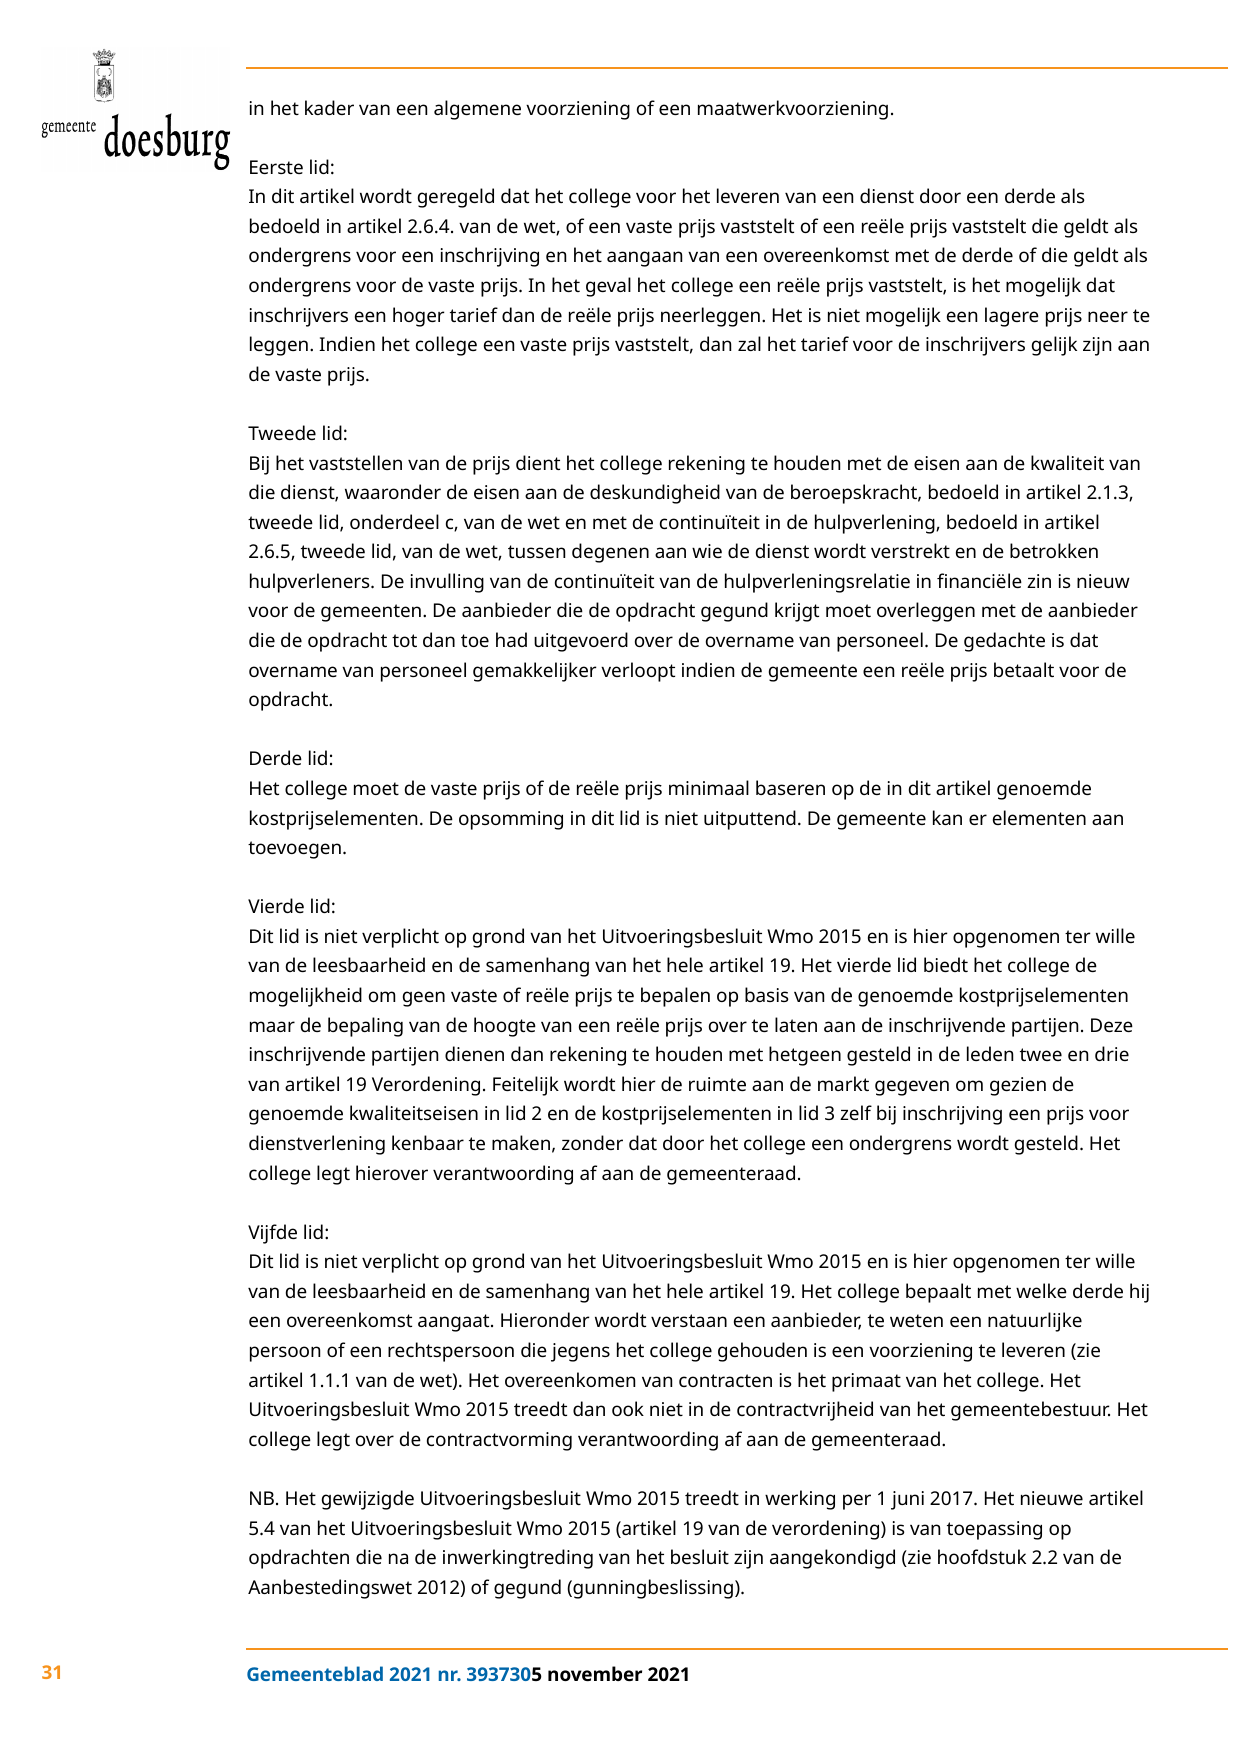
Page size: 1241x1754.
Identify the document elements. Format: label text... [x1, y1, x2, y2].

text In dit artikel wordt geregeld dat het college voor het leveren van een dienst door een derde als bedoeld in artikel 2.6.4. van de wet, of een vaste prijs vaststelt of een reële prijs vaststelt die geldt als ondergrens voor een inschrijving en het aangaan van een overeenkomst met de derde of die geldt als ondergrens voor de vaste prijs. In het geval het college een reële prijs vaststelt, is het mogelijk dat inschrijvers een hoger tarief dan de reële prijs neerleggen. Het is niet mogelijk een lagere prijs neer te leggen. Indien het college een vaste prijs vaststelt, dan zal het tarief voor de inschrijvers gelijk zijn aan de vaste prijs. [248, 183, 1152, 387]
text Vierde lid: [248, 893, 1152, 919]
text Eerste lid: [248, 154, 1152, 180]
text Vijfde lid: [248, 1219, 1152, 1245]
picture [41, 47, 231, 172]
text in het kader van een algemene voorziening of een maatwerkvoorziening. [248, 95, 1152, 121]
text Bij het vaststellen van de prijs dient het college rekening te houden met de eisen aan de kwaliteit van die dienst, waaronder de eisen aan de deskundigheid van de beroepskracht, bedoeld in artikel 2.1.3, tweede lid, onderdeel c, van de wet en met de continuïteit in de hulpverlening, bedoeld in artikel 2.6.5, tweede lid, van de wet, tussen degenen aan wie de dienst wordt verstrekt en de betrokken hulpverleners. De invulling van de continuïteit van de hulpverleningsrelatie in financiële zin is nieuw voor de gemeenten. De aanbieder die de opdracht gegund krijgt moet overleggen met de aanbieder die de opdracht tot dan toe had uitgevoerd over de overname van personeel. De gedachte is dat overname van personeel gemakkelijker verloopt indien de gemeente een reële prijs betaalt voor de opdracht. [248, 450, 1152, 712]
text NB. Het gewijzigde Uitvoeringsbesluit Wmo 2015 treedt in werking per 1 juni 2017. Het nieuwe artikel 5.4 van het Uitvoeringsbesluit Wmo 2015 (artikel 19 van de verordening) is van toepassing op opdrachten die na de inwerkingtreding van het besluit zijn aangekondigd (zie hoofdstuk 2.2 van de Aanbestedingswet 2012) of gegund (gunningbeslissing). [248, 1485, 1152, 1600]
text Dit lid is niet verplicht op grond van het Uitvoeringsbesluit Wmo 2015 en is hier opgenomen ter wille van de leesbaarheid en de samenhang van het hele artikel 19. Het vierde lid biedt het college de mogelijkheid om geen vaste of reële prijs te bepalen op basis van de genoemde kostprijselementen maar de bepaling van de hoogte van een reële prijs over te laten aan de inschrijvende partijen. Deze inschrijvende partijen dienen dan rekening te houden met hetgeen gesteld in de leden twee en drie van artikel 19 Verordening. Feitelijk wordt hier de ruimte aan de markt gegeven om gezien de genoemde kwaliteitseisen in lid 2 en de kostprijselementen in lid 3 zelf bij inschrijving een prijs voor dienstverlening kenbaar te maken, zonder dat door het college een ondergrens wordt gesteld. Het college legt hierover verantwoording af aan de gemeenteraad. [248, 923, 1152, 1186]
text Derde lid: [248, 746, 1152, 771]
text Dit lid is niet verplicht op grond van het Uitvoeringsbesluit Wmo 2015 en is hier opgenomen ter wille van de leesbaarheid en de samenhang van het hele artikel 19. Het college bepaalt met welke derde hij een overeenkomst aangaat. Hieronder wordt verstaan een aanbieder, te weten een natuurlijke persoon of een rechtspersoon die jegens het college gehouden is een voorziening te leveren (zie artikel 1.1.1 van de wet). Het overeenkomen van contracten is het primaat van het college. Het Uitvoeringsbesluit Wmo 2015 treedt dan ook niet in de contractvrijheid van het gemeentebestuur. Het college legt over de contractvorming verantwoording af aan de gemeenteraad. [248, 1248, 1152, 1452]
text Tweede lid: [248, 420, 1152, 446]
text Het college moet de vaste prijs of de reële prijs minimaal baseren op de in dit artikel genoemde kostprijselementen. De opsomming in dit lid is niet uitputtend. De gemeente kan er elementen aan toevoegen. [248, 775, 1152, 860]
